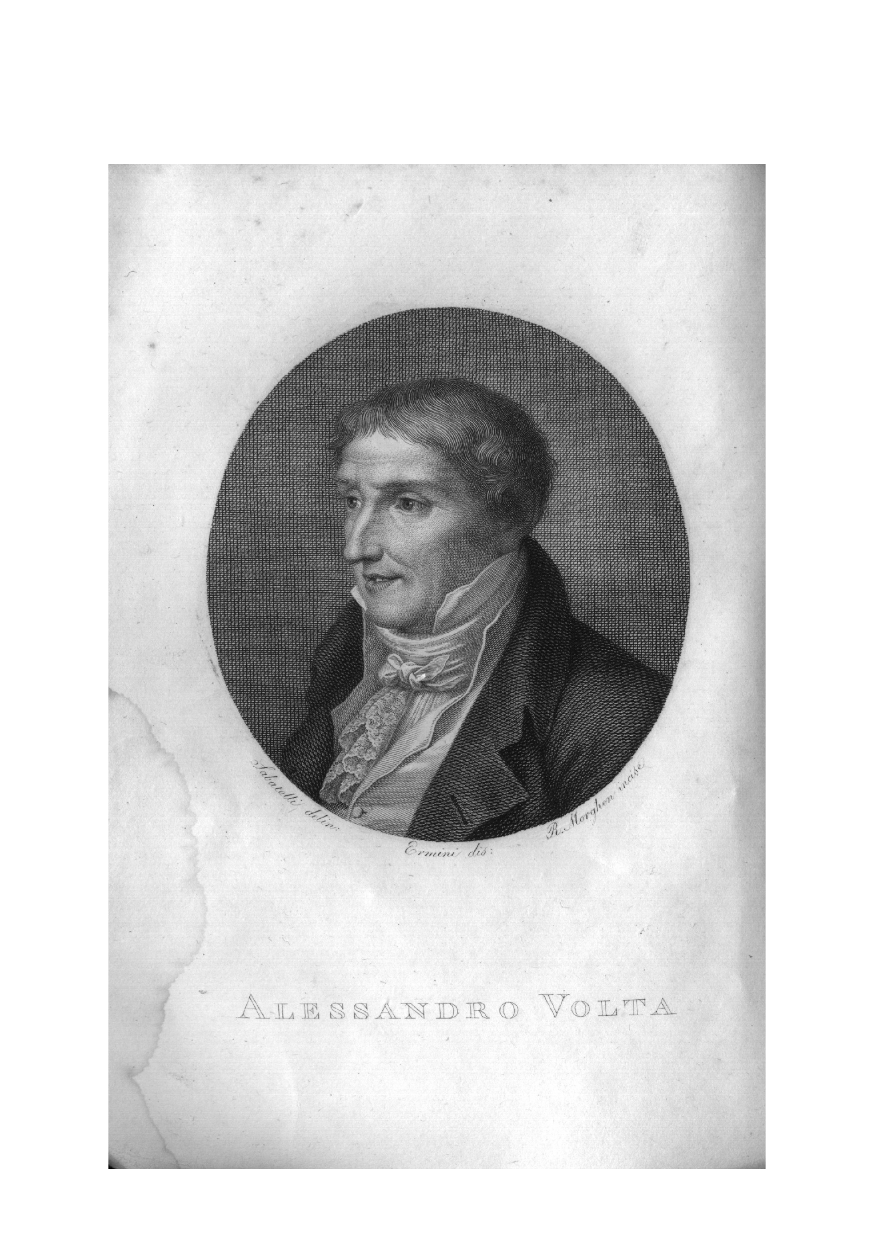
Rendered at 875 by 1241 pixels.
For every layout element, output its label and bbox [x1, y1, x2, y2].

picture [108, 164, 766, 1169]
